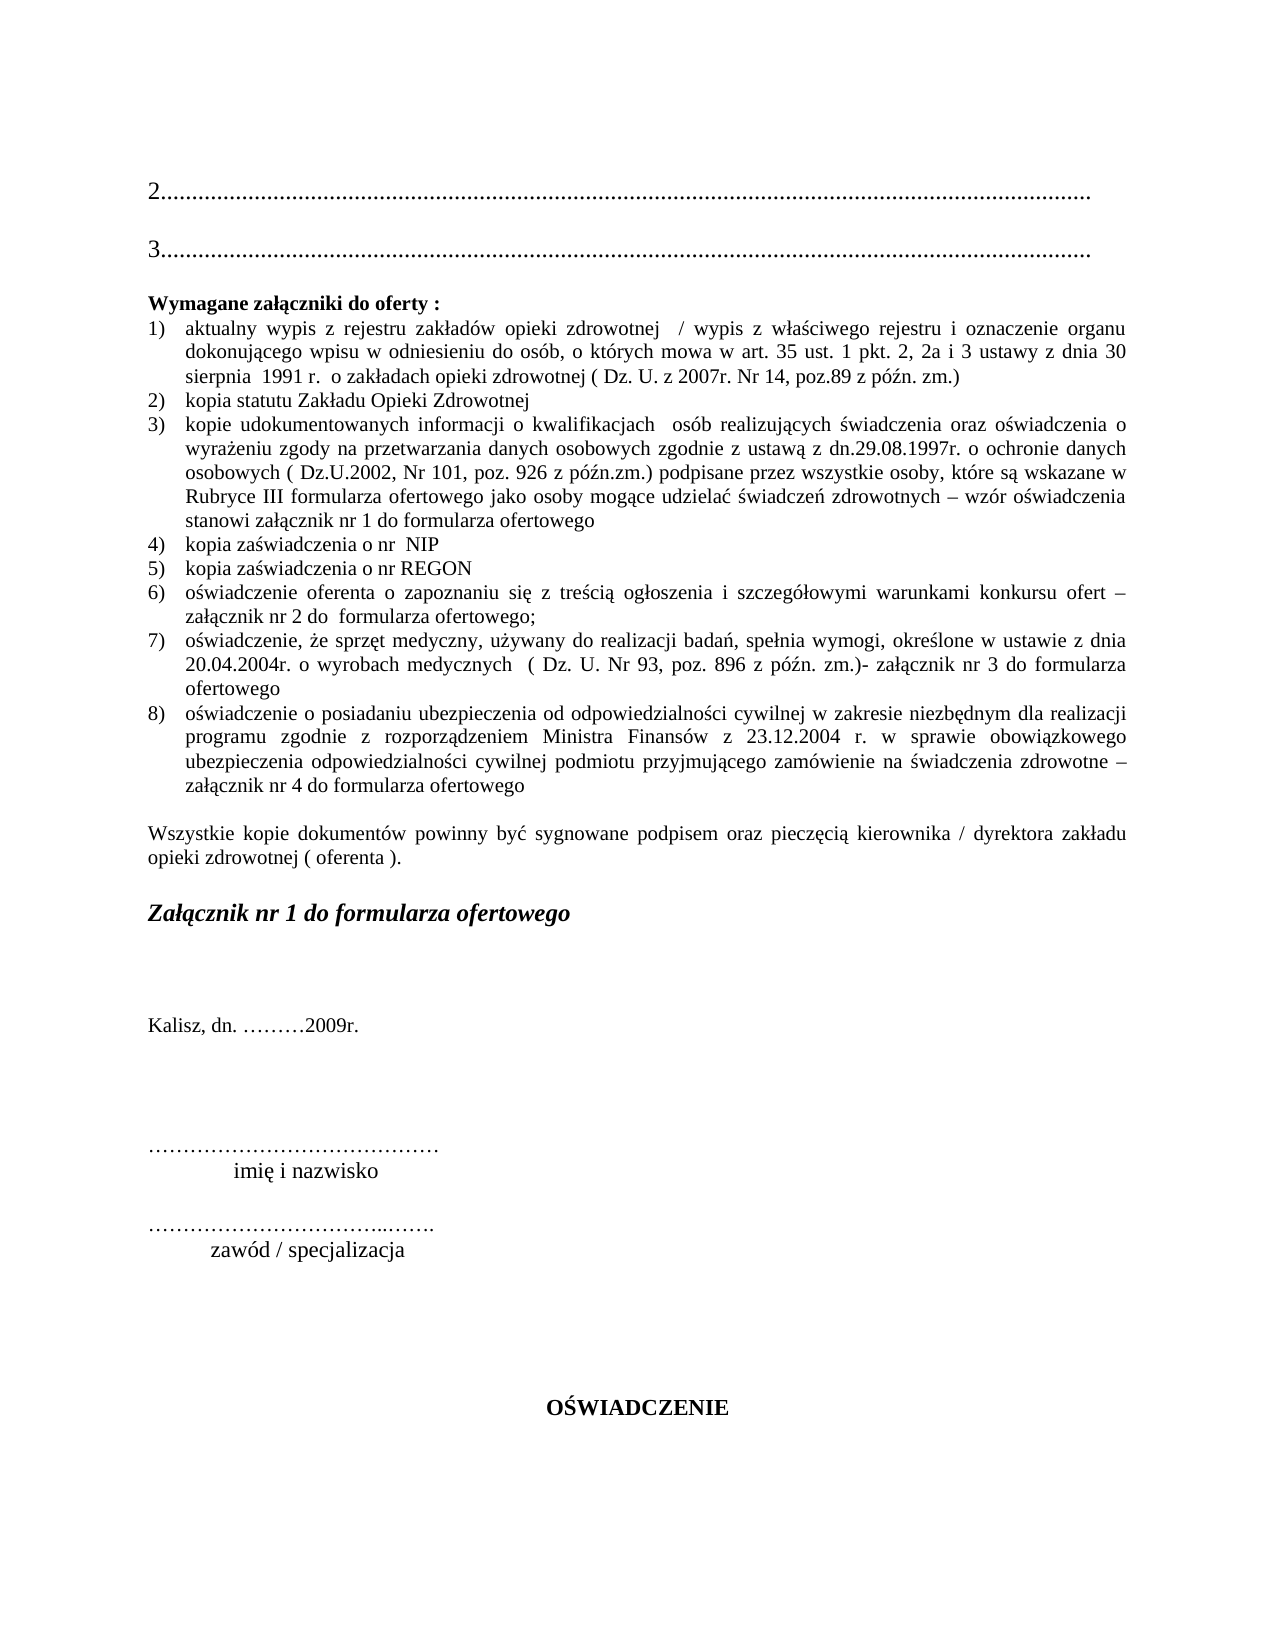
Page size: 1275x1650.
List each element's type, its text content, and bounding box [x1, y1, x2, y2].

list kopia zaświadczenia o nr REGON [148, 556, 1127, 580]
text Kalisz, dn. ………2009r. [148, 1013, 1127, 1037]
text 3..................................................................................................................................................... [148, 234, 1127, 263]
list kopia statutu Zakładu Opieki Zdrowotnej [148, 388, 1127, 412]
list kopie udokumentowanych informacji o kwalifikacjach osób realizujących świadczenia oraz oświadczenia o wyrażeniu zgody na przetwarzania danych osobowych zgodnie z ustawą z dn.29.08.1997r. o ochronie danych osobowych ( Dz.U.2002, Nr 101, poz. 926 z późn.zm.) podpisane przez wszystkie osoby, które są wskazane w Rubryce III formularza ofertowego jako osoby mogące udzielać świadczeń zdrowotnych – wzór oświadczenia stanowi załącznik nr 1 do formularza ofertowego [148, 412, 1127, 532]
list aktualny wypis z rejestru zakładów opieki zdrowotnej / wypis z właściwego rejestru i oznaczenie organu dokonującego wpisu w odniesieniu do osób, o których mowa w art. 35 ust. 1 pkt. 2, 2a i 3 ustawy z dnia 30 sierpnia 1991 r. o zakładach opieki zdrowotnej ( Dz. U. z 2007r. Nr 14, poz.89 z późn. zm.) [148, 315, 1127, 388]
text imię i nazwisko [148, 1157, 1127, 1183]
list oświadczenie o posiadaniu ubezpieczenia od odpowiedzialności cywilnej w zakresie niezbędnym dla realizacji programu zgodnie z rozporządzeniem Ministra Finansów z 23.12.2004 r. w sprawie obowiązkowego ubezpieczenia odpowiedzialności cywilnej podmiotu przyjmującego zamówienie na świadczenia zdrowotne – załącznik nr 4 do formularza ofertowego [148, 700, 1127, 797]
list kopia zaświadczenia o nr NIP [148, 532, 1127, 556]
text ……………………………..……. [148, 1212, 1127, 1236]
list oświadczenie oferenta o zapoznaniu się z treścią ogłoszenia i szczegółowymi warunkami konkursu ofert – załącznik nr 2 do formularza ofertowego; [148, 580, 1127, 628]
text Załącznik nr 1 do formularza ofertowego [148, 898, 1127, 926]
text 2..................................................................................................................................................... [148, 176, 1127, 205]
text Wszystkie kopie dokumentów powinny być sygnowane podpisem oraz pieczęcią kierownika / dyrektora zakładu opieki zdrowotnej ( oferenta ). [148, 821, 1127, 869]
text …………………………………… [148, 1133, 1127, 1157]
text zawód / specjalizacja [148, 1236, 1127, 1262]
list oświadczenie, że sprzęt medyczny, używany do realizacji badań, spełnia wymogi, określone w ustawie z dnia 20.04.2004r. o wyrobach medycznych ( Dz. U. Nr 93, poz. 896 z późn. zm.)- załącznik nr 3 do formularza ofertowego [148, 628, 1127, 700]
text OŚWIADCZENIE [148, 1394, 1127, 1421]
text Wymagane załączniki do oferty : [148, 291, 1127, 315]
